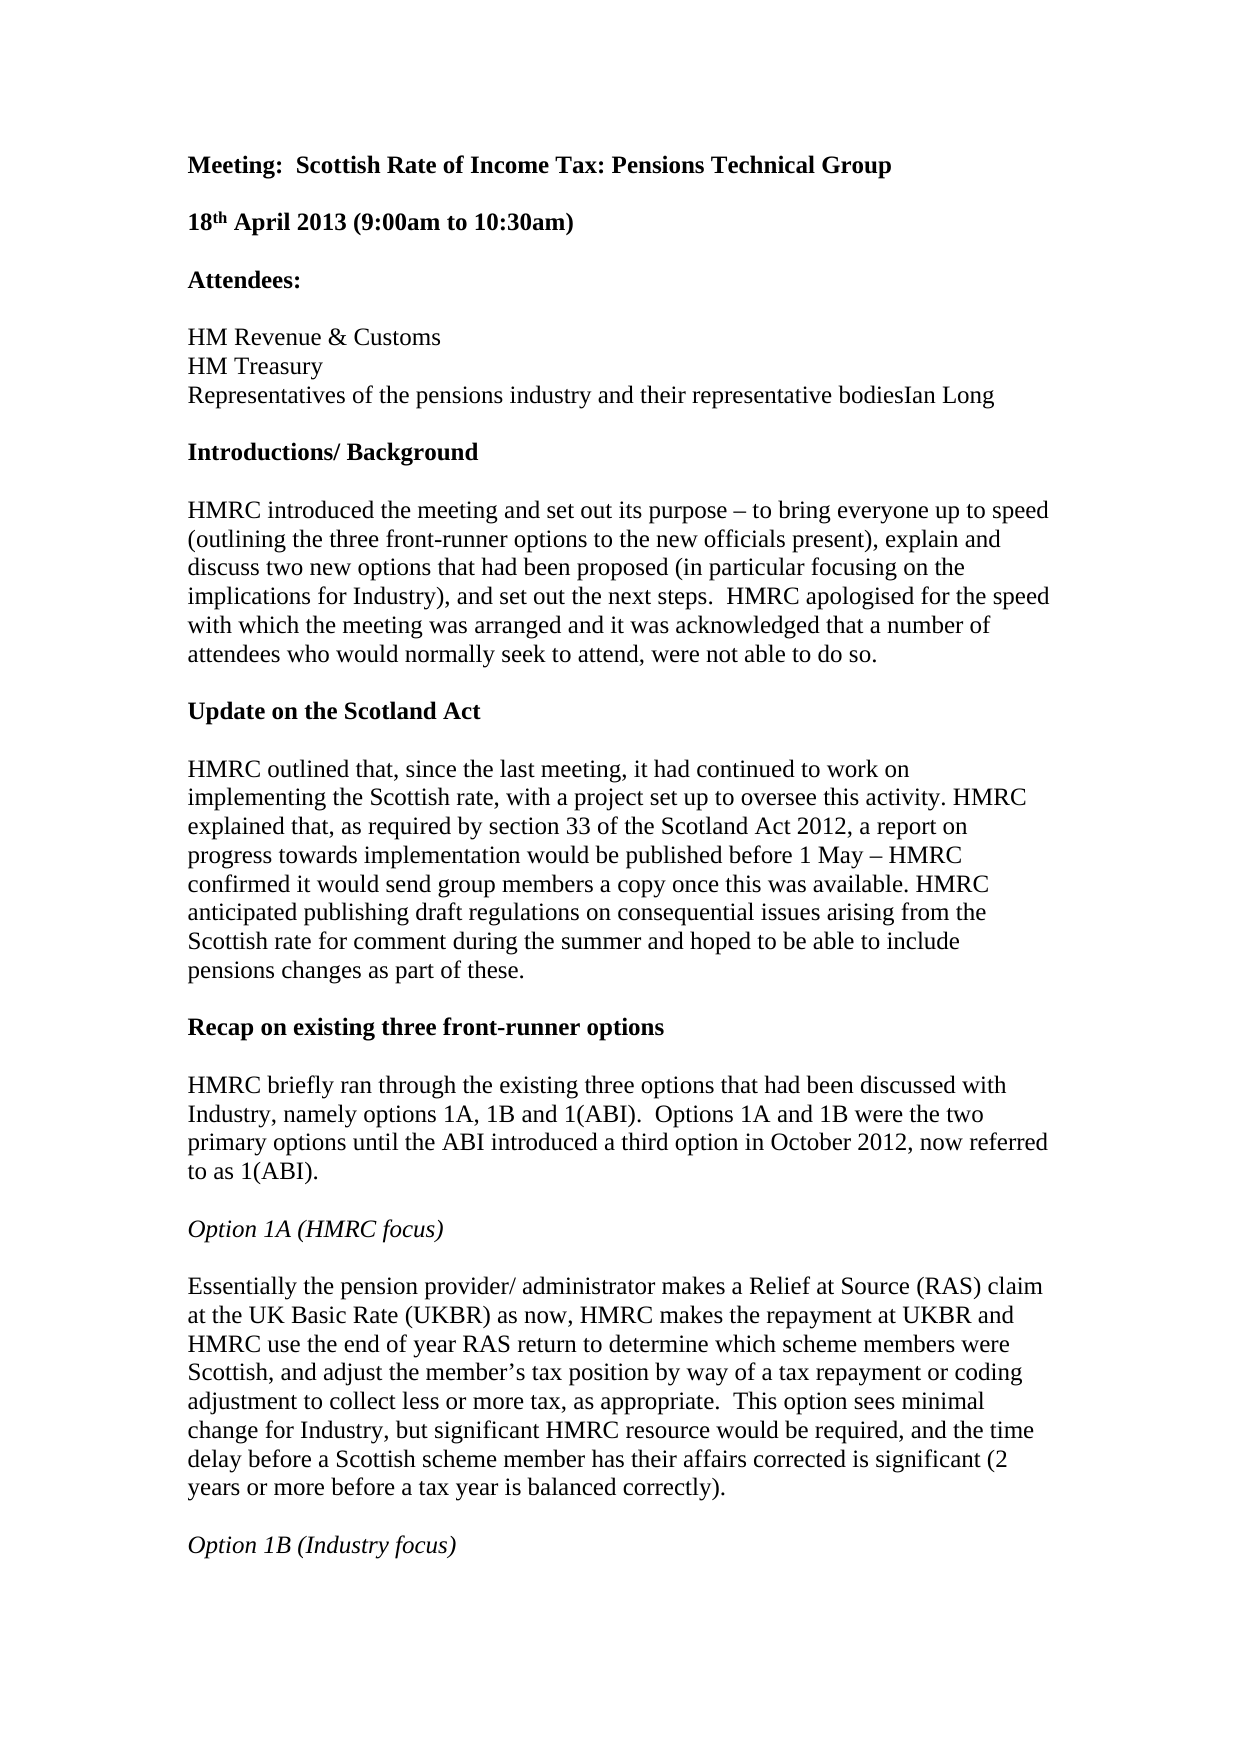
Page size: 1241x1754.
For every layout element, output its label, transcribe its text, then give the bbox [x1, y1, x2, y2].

text Representatives of the pensions industry and their representative bodiesIan Long [187, 380, 1053, 409]
text HMRC introduced the meeting and set out its purpose – to bring everyone up to speed (outlining the three front-runner options to the new officials present), explain and discuss two new options that had been proposed (in particular focusing on the implications for Industry), and set out the next steps. HMRC apologised for the speed with which the meeting was arranged and it was acknowledged that a number of attendees who would normally seek to attend, were not able to do so. [187, 495, 1053, 667]
text Option 1B (Industry focus) [187, 1530, 1053, 1559]
text 18th April 2013 (9:00am to 10:30am) [187, 207, 1053, 236]
text Introductions/ Background [187, 437, 1053, 466]
text Meeting: Scottish Rate of Income Tax: Pensions Technical Group [187, 150, 1053, 179]
text HM Treasury [187, 351, 1053, 380]
text Essentially the pension provider/ administrator makes a Relief at Source (RAS) claim at the UK Basic Rate (UKBR) as now, HMRC makes the repayment at UKBR and HMRC use the end of year RAS return to determine which scheme members were Scottish, and adjust the member’s tax position by way of a tax repayment or coding adjustment to collect less or more tax, as appropriate. This option sees minimal change for Industry, but significant HMRC resource would be required, and the time delay before a Scottish scheme member has their affairs corrected is significant (2 years or more before a tax year is balanced correctly). [187, 1271, 1053, 1501]
text HM Revenue & Customs [187, 322, 1053, 351]
text Update on the Scotland Act [187, 696, 1053, 725]
text Recap on existing three front-runner options [187, 1012, 1053, 1041]
text HMRC briefly ran through the existing three options that had been discussed with Industry, namely options 1A, 1B and 1(ABI). Options 1A and 1B were the two primary options until the ABI introduced a third option in October 2012, now referred to as 1(ABI). [187, 1070, 1053, 1185]
text Option 1A (HMRC focus) [187, 1214, 1053, 1242]
text HMRC outlined that, since the last meeting, it had continued to work on implementing the Scottish rate, with a project set up to oversee this activity. HMRC explained that, as required by section 33 of the Scotland Act 2012, a report on progress towards implementation would be published before 1 May – HMRC confirmed it would send group members a copy once this was available. HMRC anticipated publishing draft regulations on consequential issues arising from the Scottish rate for comment during the summer and hoped to be able to include pensions changes as part of these. [187, 754, 1053, 984]
text Attendees: [187, 265, 1053, 294]
